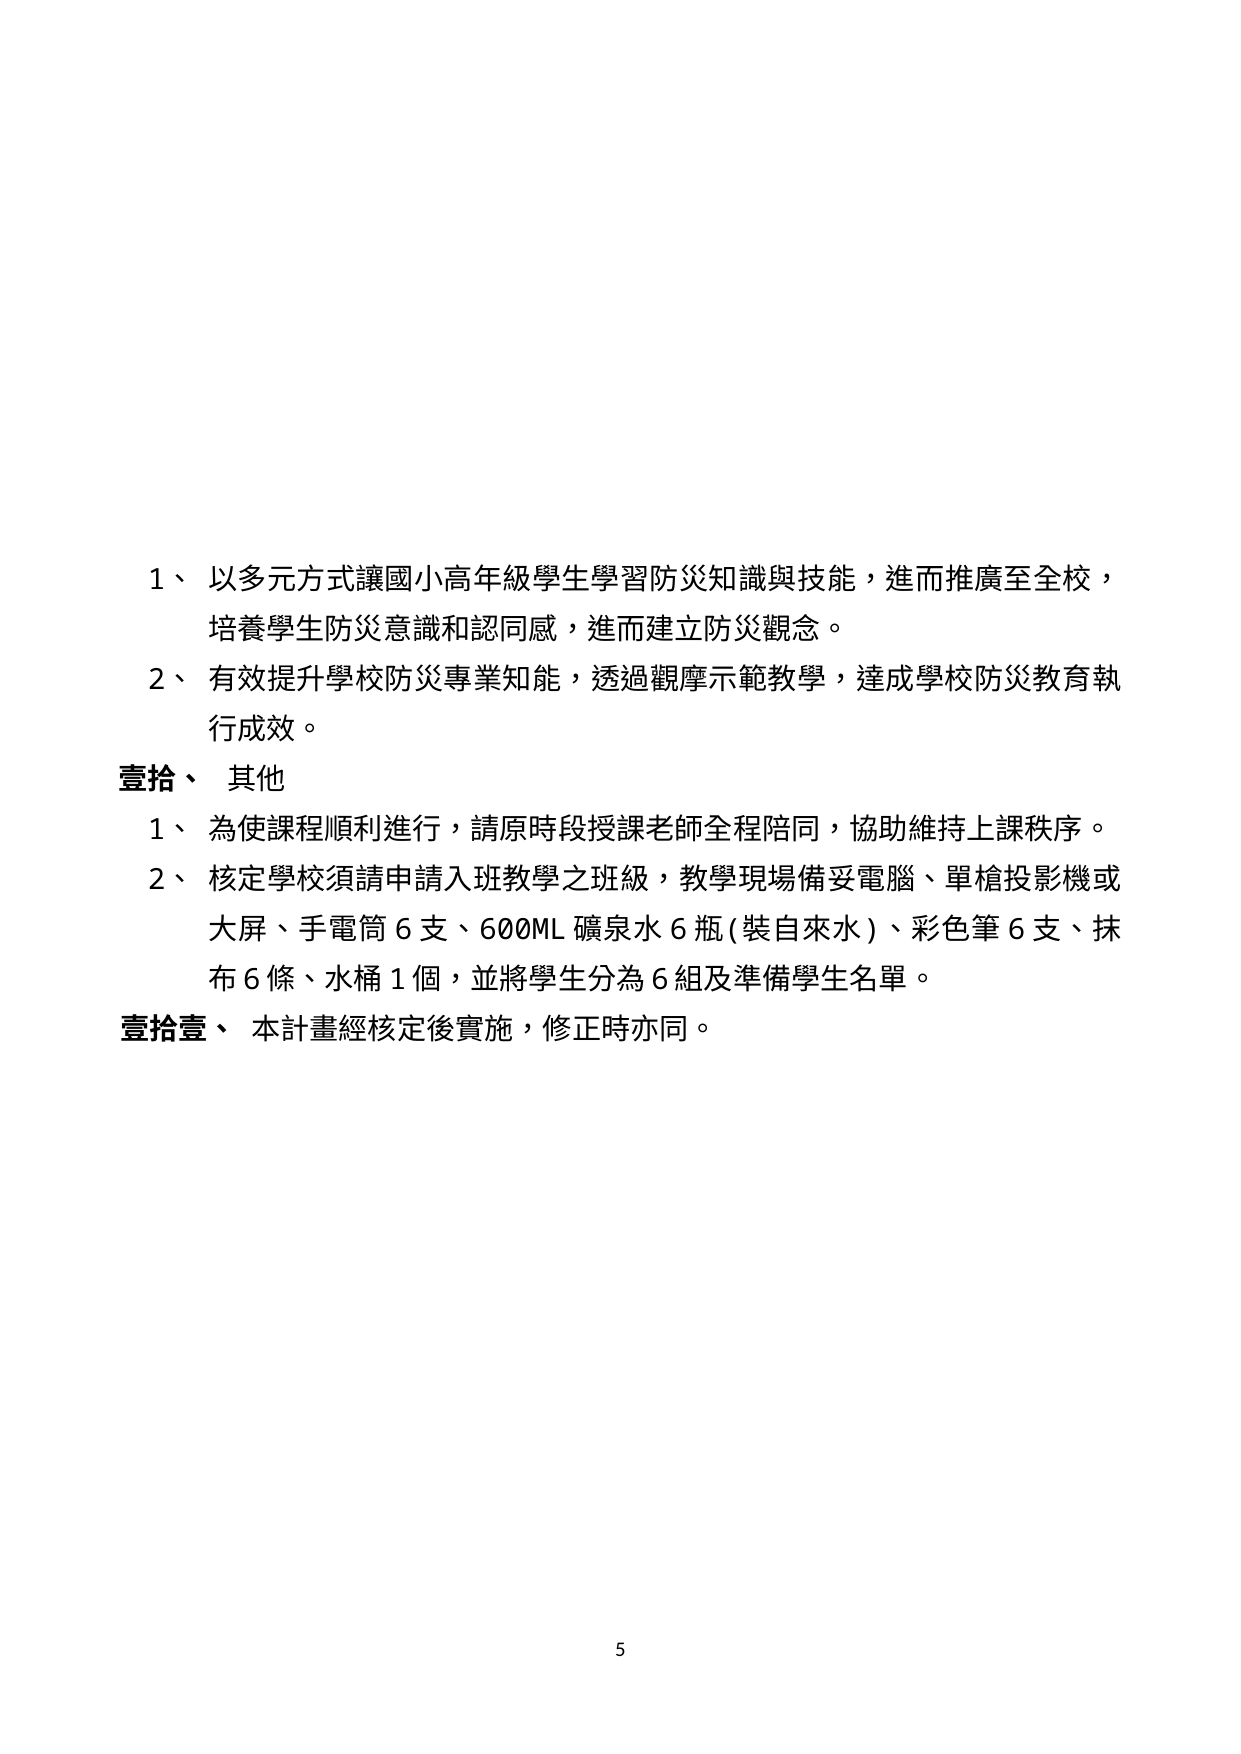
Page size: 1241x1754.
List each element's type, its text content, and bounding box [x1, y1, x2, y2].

list 核定學校須請申請入班教學之班級，教學現場備妥電腦、單槍投影機或大屏、手電筒6支、600ML礦泉水6瓶(裝自來水)、彩色筆6支、抹布6條、水桶1個，並將學生分為6組及準備學生名單。 [148, 850, 1122, 1000]
list 以多元方式讓國小高年級學生學習防災知識與技能，進而推廣至全校，培養學生防災意識和認同感，進而建立防災觀念。 [148, 550, 1122, 650]
list 其他 [118, 750, 1122, 800]
list 本計畫經核定後實施，修正時亦同。 [120, 1000, 1122, 1050]
list 有效提升學校防災專業知能，透過觀摩示範教學，達成學校防災教育執行成效。 [148, 650, 1122, 750]
list 為使課程順利進行，請原時段授課老師全程陪同，協助維持上課秩序。 [148, 800, 1122, 850]
